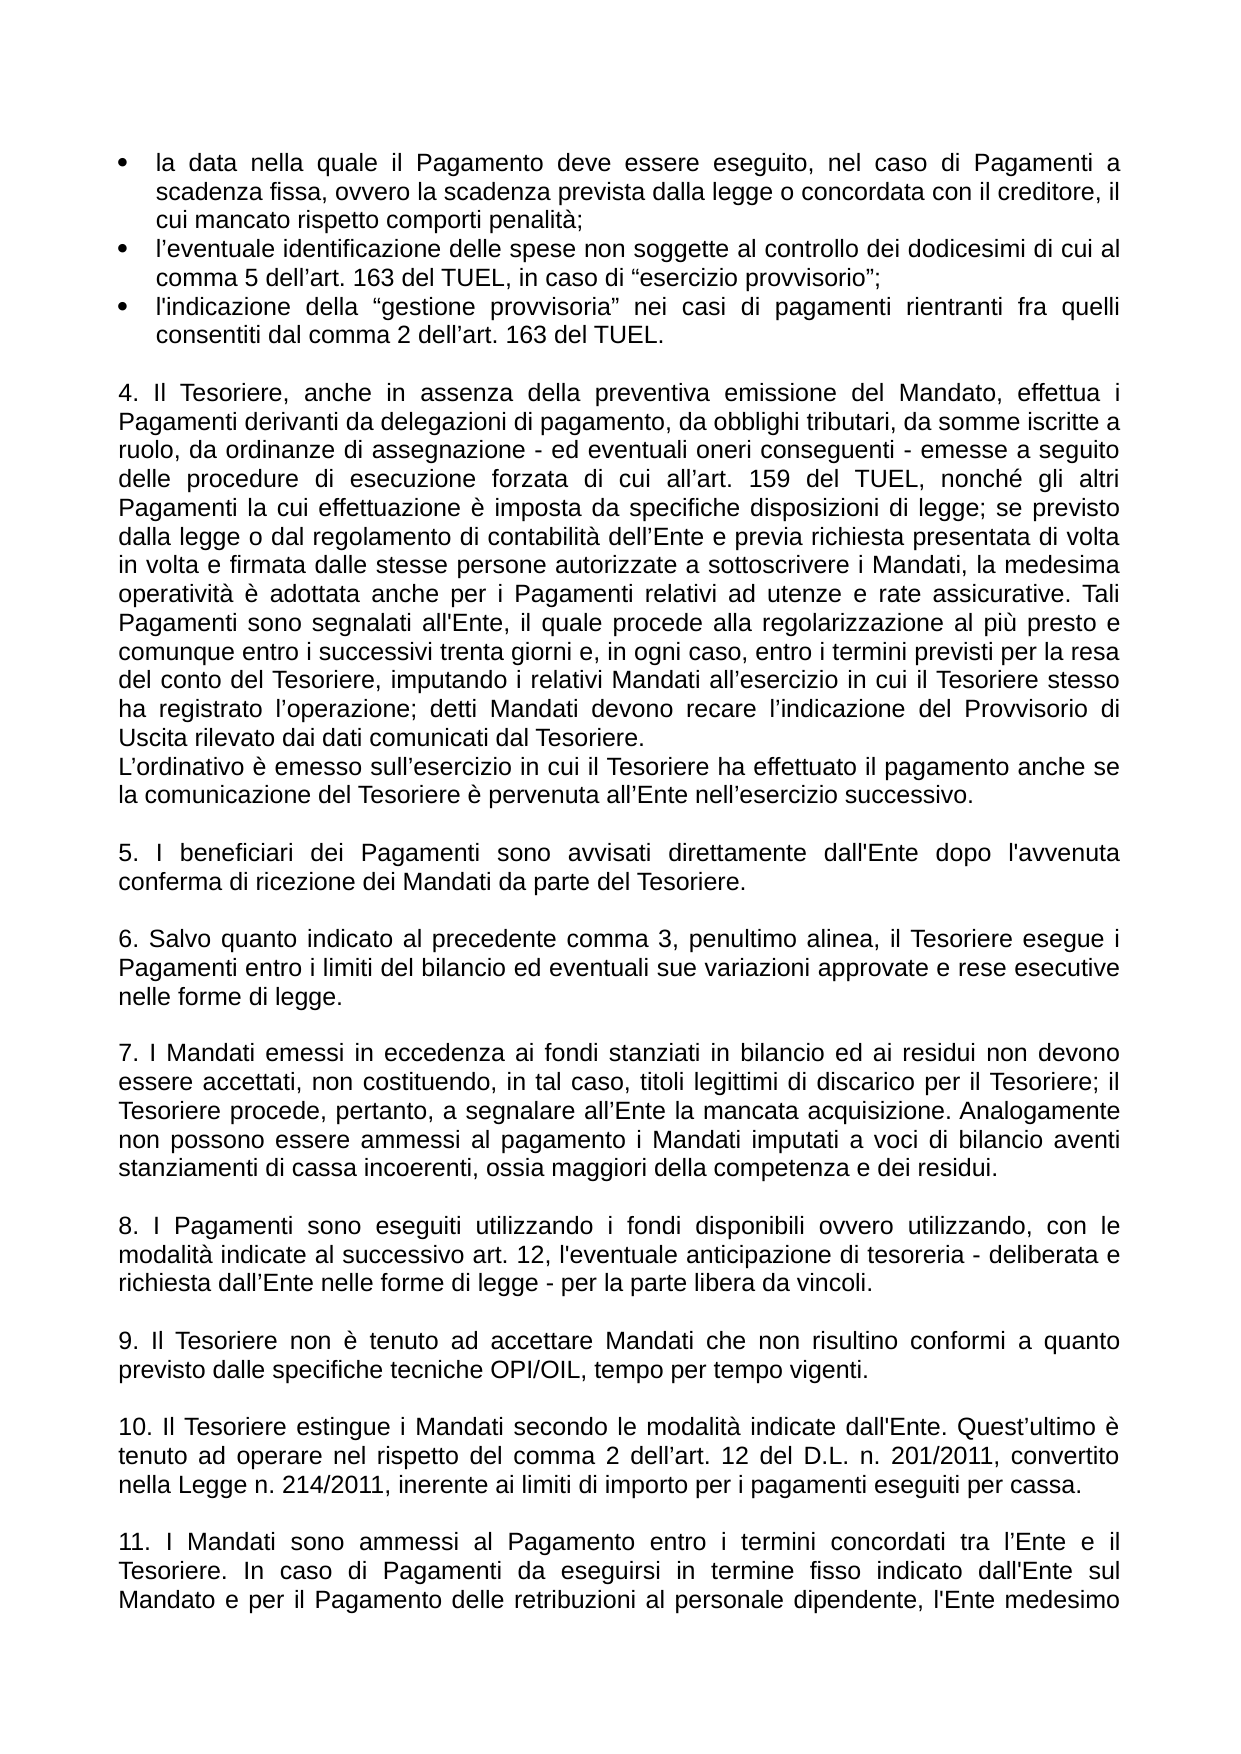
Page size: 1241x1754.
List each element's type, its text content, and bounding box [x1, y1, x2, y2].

text 5. I beneficiari dei Pagamenti sono avvisati direttamente dall'Ente dopo l'avvenuta conferma di ricezione dei Mandati da parte del Tesoriere. [118, 838, 1122, 895]
text L’ordinativo è emesso sull’esercizio in cui il Tesoriere ha effettuato il pagamento anche se la comunicazione del Tesoriere è pervenuta all’Ente nell’esercizio successivo. [118, 752, 1122, 809]
list la data nella quale il Pagamento deve essere eseguito, nel caso di Pagamenti a scadenza fissa, ovvero la scadenza prevista dalla legge o concordata con il creditore, il cui mancato rispetto comporti penalità; [118, 148, 1122, 234]
text 10. Il Tesoriere estingue i Mandati secondo le modalità indicate dall'Ente. Quest’ultimo è tenuto ad operare nel rispetto del comma 2 dell’art. 12 del D.L. n. 201/2011, convertito nella Legge n. 214/2011, inerente ai limiti di importo per i pagamenti eseguiti per cassa. [118, 1412, 1122, 1498]
text 7. I Mandati emessi in eccedenza ai fondi stanziati in bilancio ed ai residui non devono essere accettati, non costituendo, in tal caso, titoli legittimi di discarico per il Tesoriere; il Tesoriere procede, pertanto, a segnalare all’Ente la mancata acquisizione. Analogamente non possono essere ammessi al pagamento i Mandati imputati a voci di bilancio aventi stanziamenti di cassa incoerenti, ossia maggiori della competenza e dei residui. [118, 1038, 1122, 1182]
text 6. Salvo quanto indicato al precedente comma 3, penultimo alinea, il Tesoriere esegue i Pagamenti entro i limiti del bilancio ed eventuali sue variazioni approvate e rese esecutive nelle forme di legge. [118, 924, 1122, 1010]
text 9. Il Tesoriere non è tenuto ad accettare Mandati che non risultino conformi a quanto previsto dalle specifiche tecniche OPI/OIL, tempo per tempo vigenti. [118, 1326, 1122, 1383]
text 11. I Mandati sono ammessi al Pagamento entro i termini concordati tra l’Ente e il Tesoriere. In caso di Pagamenti da eseguirsi in termine fisso indicato dall'Ente sul Mandato e per il Pagamento delle retribuzioni al personale dipendente, l'Ente medesimo [118, 1527, 1122, 1613]
text 8. I Pagamenti sono eseguiti utilizzando i fondi disponibili ovvero utilizzando, con le modalità indicate al successivo art. 12, l'eventuale anticipazione di tesoreria - deliberata e richiesta dall’Ente nelle forme di legge - per la parte libera da vincoli. [118, 1211, 1122, 1297]
text 4. Il Tesoriere, anche in assenza della preventiva emissione del Mandato, effettua i Pagamenti derivanti da delegazioni di pagamento, da obblighi tributari, da somme iscritte a ruolo, da ordinanze di assegnazione - ed eventuali oneri conseguenti - emesse a seguito delle procedure di esecuzione forzata di cui all’art. 159 del TUEL, nonché gli altri Pagamenti la cui effettuazione è imposta da specifiche disposizioni di legge; se previsto dalla legge o dal regolamento di contabilità dell’Ente e previa richiesta presentata di volta in volta e firmata dalle stesse persone autorizzate a sottoscrivere i Mandati, la medesima operatività è adottata anche per i Pagamenti relativi ad utenze e rate assicurative. Tali Pagamenti sono segnalati all'Ente, il quale procede alla regolarizzazione al più presto e comunque entro i successivi trenta giorni e, in ogni caso, entro i termini previsti per la resa del conto del Tesoriere, imputando i relativi Mandati all’esercizio in cui il Tesoriere stesso ha registrato l’operazione; detti Mandati devono recare l’indicazione del Provvisorio di Uscita rilevato dai dati comunicati dal Tesoriere. [118, 378, 1122, 752]
list l'indicazione della “gestione provvisoria” nei casi di pagamenti rientranti fra quelli consentiti dal comma 2 dell’art. 163 del TUEL. [118, 292, 1122, 349]
list l’eventuale identificazione delle spese non soggette al controllo dei dodicesimi di cui al comma 5 dell’art. 163 del TUEL, in caso di “esercizio provvisorio”; [118, 234, 1122, 292]
